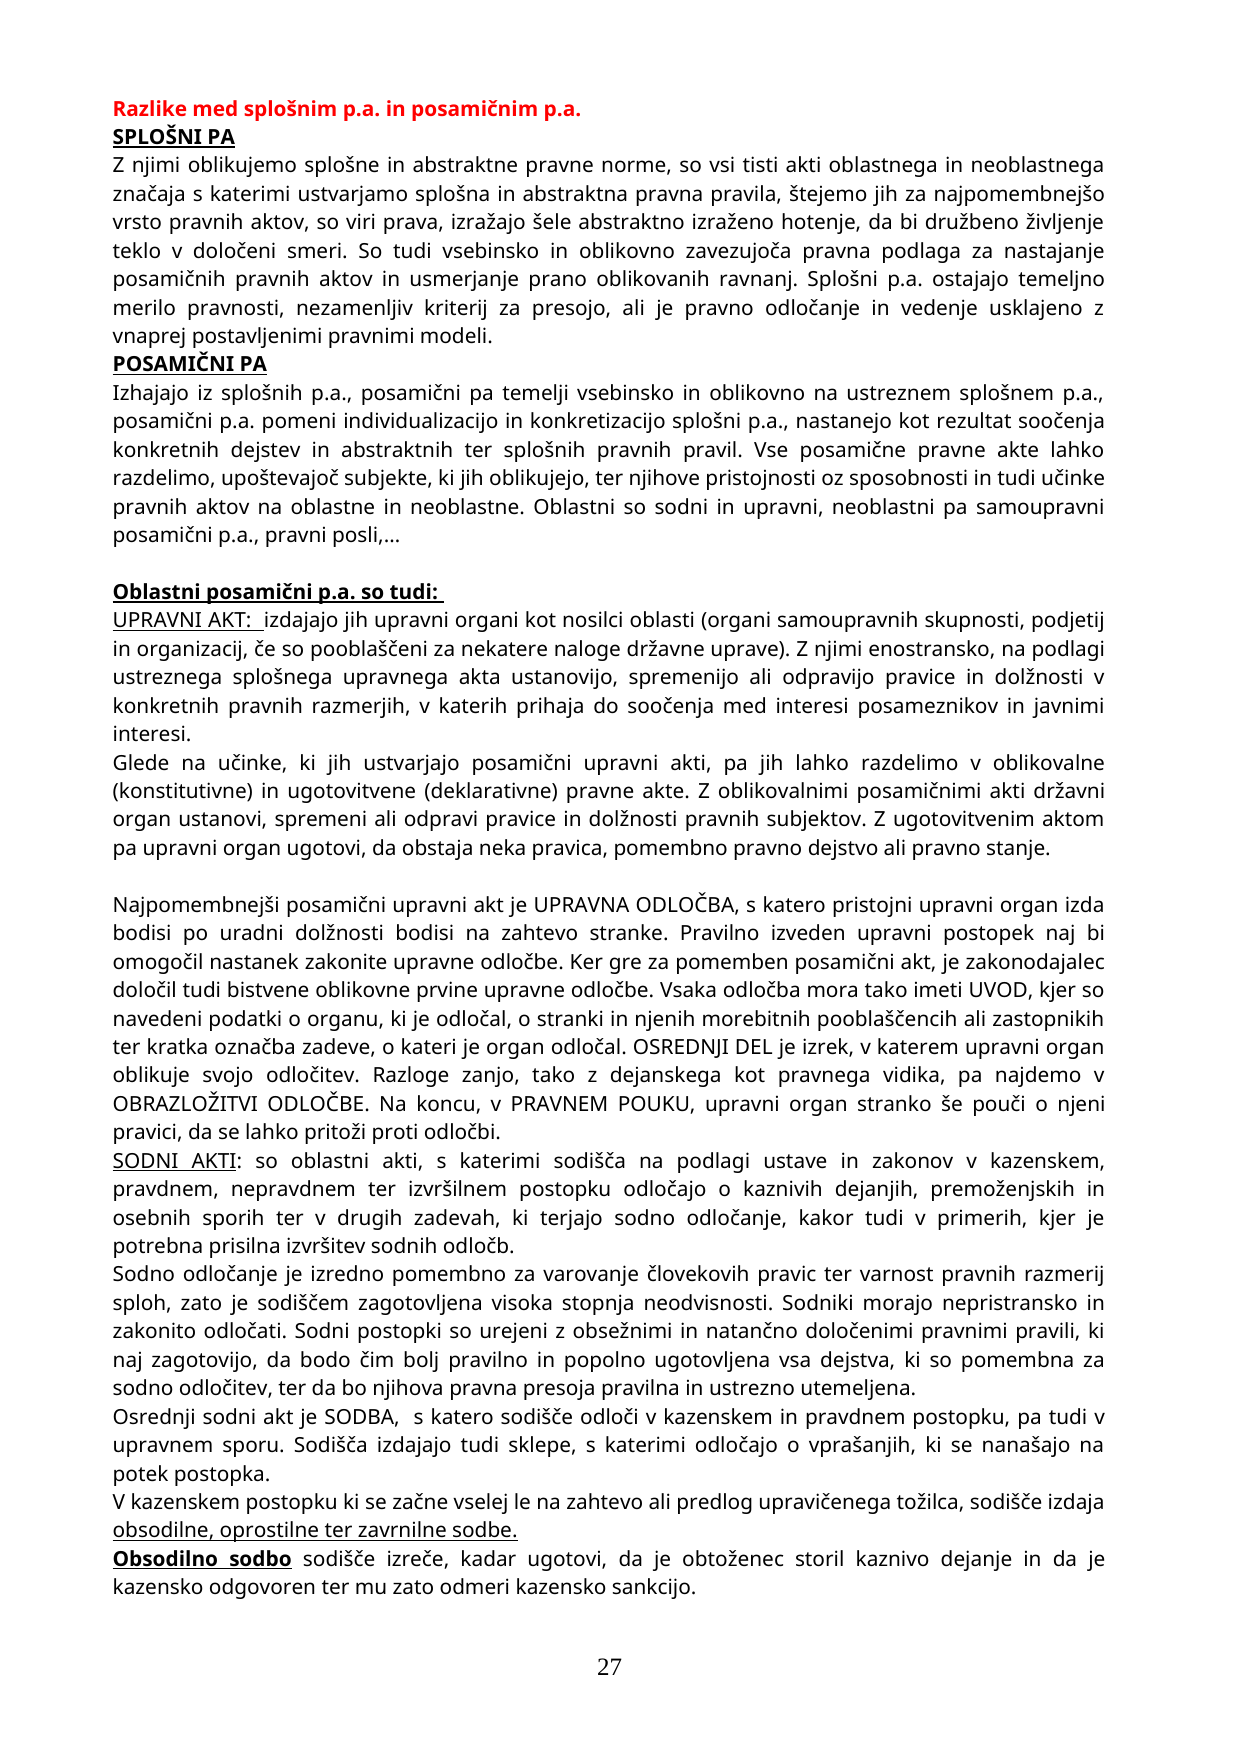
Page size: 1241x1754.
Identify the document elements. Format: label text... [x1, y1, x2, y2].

text Obsodilno sodbo sodišče izreče, kadar ugotovi, da je obtoženec storil kaznivo dejanje in da je kazensko odgovoren ter mu zato odmeri kazensko sankcijo. [112, 1544, 1106, 1601]
text Najpomembnejši posamični upravni akt je UPRAVNA ODLOČBA, s katero pristojni upravni organ izda bodisi po uradni dolžnosti bodisi na zahtevo stranke. Pravilno izveden upravni postopek naj bi omogočil nastanek zakonite upravne odločbe. Ker gre za pomemben posamični akt, je zakonodajalec določil tudi bistvene oblikovne prvine upravne odločbe. Vsaka odločba mora tako imeti UVOD, kjer so navedeni podatki o organu, ki je odločal, o stranki in njenih morebitnih pooblaščencih ali zastopnikih ter kratka označba zadeve, o kateri je organ odločal. OSREDNJI DEL je izrek, v katerem upravni organ oblikuje svojo odločitev. Razloge zanjo, tako z dejanskega kot pravnega vidika, pa najdemo v OBRAZLOŽITVI ODLOČBE. Na koncu, v PRAVNEM POUKU, upravni organ stranko še pouči o njeni pravici, da se lahko pritoži proti odločbi. [112, 890, 1106, 1146]
text V kazenskem postopku ki se začne vselej le na zahtevo ali predlog upravičenega tožilca, sodišče izdaja obsodilne, oprostilne ter zavrnilne sodbe. [112, 1487, 1106, 1544]
text Z njimi oblikujemo splošne in abstraktne pravne norme, so vsi tisti akti oblastnega in neoblastnega značaja s katerimi ustvarjamo splošna in abstraktna pravna pravila, štejemo jih za najpomembnejšo vrsto pravnih aktov, so viri prava, izražajo šele abstraktno izraženo hotenje, da bi družbeno življenje teklo v določeni smeri. So tudi vsebinsko in oblikovno zavezujoča pravna podlaga za nastajanje posamičnih pravnih aktov in usmerjanje prano oblikovanih ravnanj. Splošni p.a. ostajajo temeljno merilo pravnosti, nezamenljiv kriterij za presojo, ali je pravno odločanje in vedenje usklajeno z vnaprej postavljenimi pravnimi modeli. [112, 151, 1106, 349]
text UPRAVNI AKT: izdajajo jih upravni organi kot nosilci oblasti (organi samoupravnih skupnosti, podjetij in organizacij, če so pooblaščeni za nekatere naloge državne uprave). Z njimi enostransko, na podlagi ustreznega splošnega upravnega akta ustanovijo, spremenijo ali odpravijo pravice in dolžnosti v konkretnih pravnih razmerjih, v katerih prihaja do soočenja med interesi posameznikov in javnimi interesi. [112, 606, 1106, 748]
text Oblastni posamični p.a. so tudi: [112, 577, 1106, 606]
text Sodno odločanje je izredno pomembno za varovanje človekovih pravic ter varnost pravnih razmerij sploh, zato je sodiščem zagotovljena visoka stopnja neodvisnosti. Sodniki morajo nepristransko in zakonito odločati. Sodni postopki so urejeni z obsežnimi in natančno določenimi pravnimi pravili, ki naj zagotovijo, da bodo čim bolj pravilno in popolno ugotovljena vsa dejstva, ki so pomembna za sodno odločitev, ter da bo njihova pravna presoja pravilna in ustrezno utemeljena. [112, 1259, 1106, 1402]
subtitle POSAMIČNI PA [112, 349, 1106, 378]
subtitle Razlike med splošnim p.a. in posamičnim p.a. [112, 94, 1106, 122]
subtitle SPLOŠNI PA [112, 122, 1106, 151]
text Glede na učinke, ki jih ustvarjajo posamični upravni akti, pa jih lahko razdelimo v oblikovalne (konstitutivne) in ugotovitvene (deklarativne) pravne akte. Z oblikovalnimi posamičnimi akti državni organ ustanovi, spremeni ali odpravi pravice in dolžnosti pravnih subjektov. Z ugotovitvenim aktom pa upravni organ ugotovi, da obstaja neka pravica, pomembno pravno dejstvo ali pravno stanje. [112, 748, 1106, 861]
text SODNI AKTI: so oblastni akti, s katerimi sodišča na podlagi ustave in zakonov v kazenskem, pravdnem, nepravdnem ter izvršilnem postopku odločajo o kaznivih dejanjih, premoženjskih in osebnih sporih ter v drugih zadevah, ki terjajo sodno odločanje, kakor tudi v primerih, kjer je potrebna prisilna izvršitev sodnih odločb. [112, 1146, 1106, 1259]
text Osrednji sodni akt je SODBA, s katero sodišče odloči v kazenskem in pravdnem postopku, pa tudi v upravnem sporu. Sodišča izdajajo tudi sklepe, s katerimi odločajo o vprašanjih, ki se nanašajo na potek postopka. [112, 1402, 1106, 1487]
text Izhajajo iz splošnih p.a., posamični pa temelji vsebinsko in oblikovno na ustreznem splošnem p.a., posamični p.a. pomeni individualizacijo in konkretizacijo splošni p.a., nastanejo kot rezultat soočenja konkretnih dejstev in abstraktnih ter splošnih pravnih pravil. Vse posamične pravne akte lahko razdelimo, upoštevajoč subjekte, ki jih oblikujejo, ter njihove pristojnosti oz sposobnosti in tudi učinke pravnih aktov na oblastne in neoblastne. Oblastni so sodni in upravni, neoblastni pa samoupravni posamični p.a., pravni posli,… [112, 378, 1106, 549]
